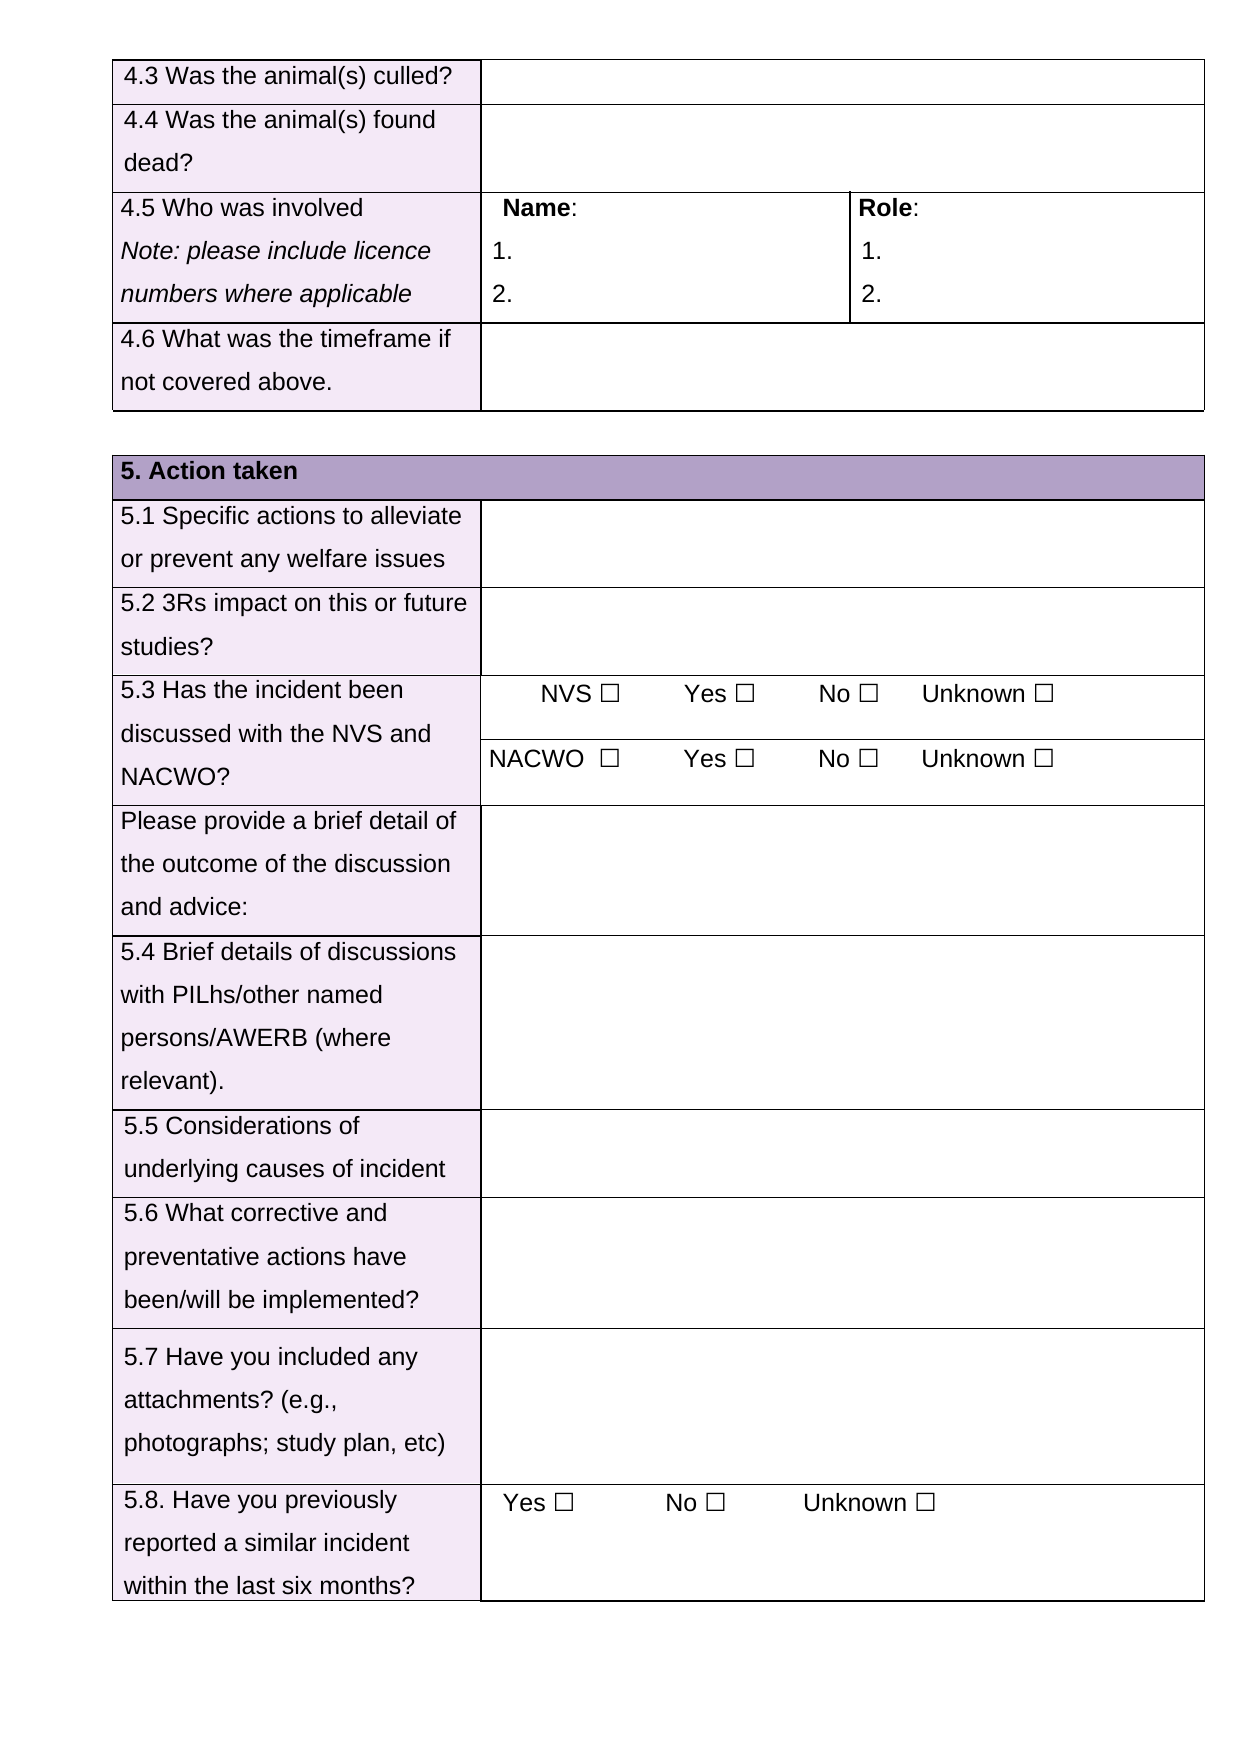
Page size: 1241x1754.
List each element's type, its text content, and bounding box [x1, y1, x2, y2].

table_cell [482, 501, 1204, 587]
table_cell 5.6 What corrective and preventative actions have been/will be implemented? [113, 1198, 480, 1328]
table_cell [113, 412, 1204, 454]
table_cell 5.4 Brief details of discussions with PILhs/other named persons/AWERB (where relevant). [113, 937, 480, 1109]
table_cell NACWO ☐ Yes ☐ No ☐ Unknown ☐ [481, 740, 1204, 805]
table_cell Please provide a brief detail of the outcome of the discussion and advice: [113, 806, 480, 935]
table_cell 5. Action taken [113, 456, 1204, 499]
table_cell [482, 936, 1204, 1109]
table_cell Role: [851, 193, 1204, 322]
table_cell [482, 588, 1204, 674]
table_cell 4.4 Was the animal(s) found dead? [113, 105, 480, 191]
table_cell 5.7 Have you included any attachments? (e.g., photographs; study plan, etc) [113, 1329, 480, 1483]
table_cell Yes ☐ No ☐ Unknown ☐ [482, 1485, 1204, 1600]
table_cell [482, 324, 1204, 410]
table_cell 4.5 Who was involved Note: please include licence numbers where applicable [113, 193, 480, 322]
table_cell 4.6 What was the timeframe if not covered above. [113, 324, 480, 410]
table_cell 5.5 Considerations of underlying causes of incident [113, 1111, 480, 1197]
table_cell 5.2 3Rs impact on this or future studies? [113, 588, 480, 674]
table_cell NVS ☐ Yes ☐ No ☐ Unknown ☐ [481, 676, 1204, 739]
table_cell [482, 1198, 1204, 1328]
table_cell [482, 105, 1204, 191]
table_cell Name: [482, 193, 849, 322]
table_cell [482, 806, 1204, 935]
table_cell [482, 1329, 1204, 1483]
table_cell 4.3 Was the animal(s) culled? [113, 61, 480, 104]
table_cell 5.8. Have you previously reported a similar incident within the last six months? [113, 1485, 480, 1600]
table_cell 5.1 Specific actions to alleviate or prevent any welfare issues [113, 501, 480, 587]
table_cell [482, 1110, 1204, 1197]
table_cell 5.3 Has the incident been discussed with the NVS and NACWO? [113, 676, 480, 805]
table_cell [482, 60, 1204, 104]
